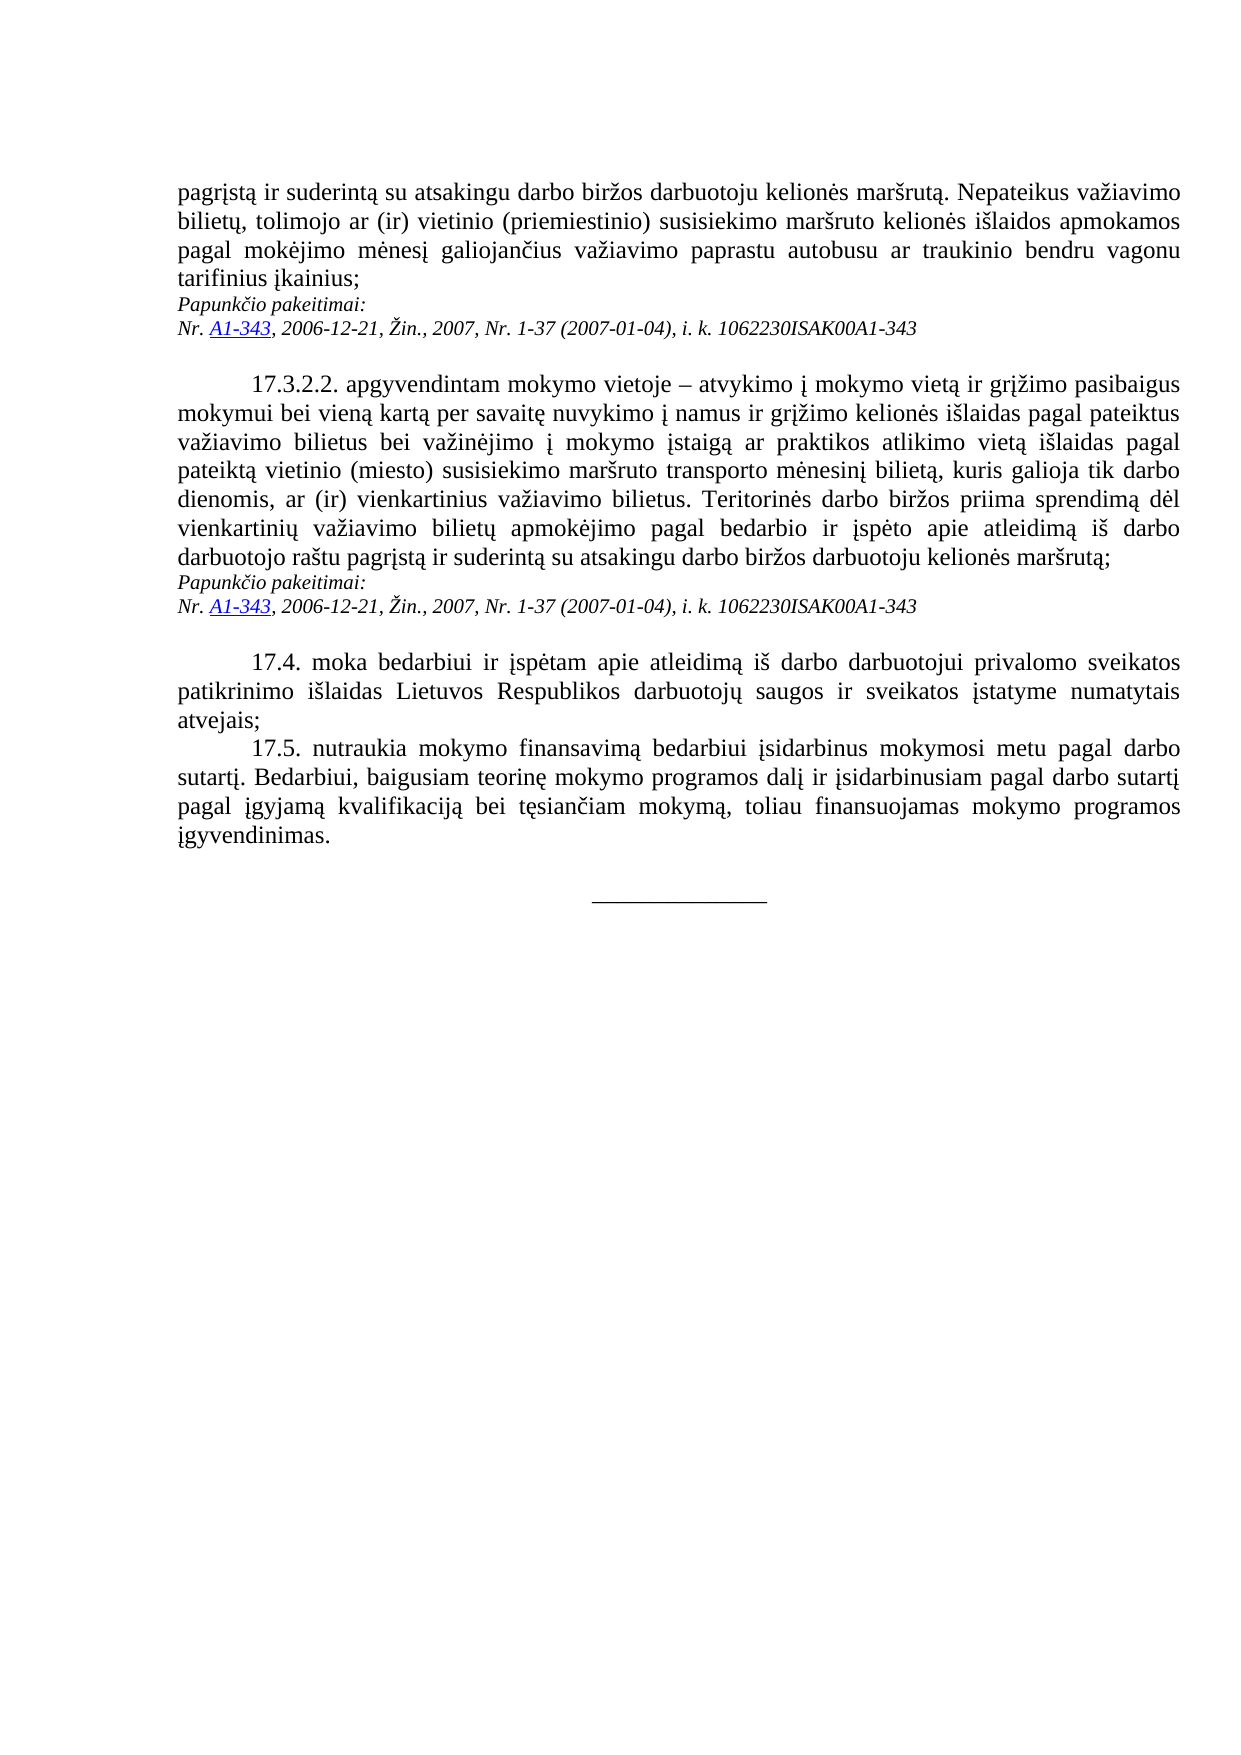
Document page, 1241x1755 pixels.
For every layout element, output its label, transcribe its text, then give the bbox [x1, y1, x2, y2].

text ______________ [177, 877, 1181, 906]
text Papunkčio pakeitimai: [177, 570, 1181, 594]
text Papunkčio pakeitimai: [177, 292, 1181, 316]
text Nr. A1-343, 2006-12-21, Žin., 2007, Nr. 1-37 (2007-01-04), i. k. 1062230ISAK00A1-343 [177, 316, 1181, 340]
text Nr. A1-343, 2006-12-21, Žin., 2007, Nr. 1-37 (2007-01-04), i. k. 1062230ISAK00A1-343 [177, 594, 1181, 618]
text 17.5. nutraukia mokymo finansavimą bedarbiui įsidarbinus mokymosi metu pagal darbo sutartį. Bedarbiui, baigusiam teorinę mokymo programos dalį ir įsidarbinusiam pagal darbo sutartį pagal įgyjamą kvalifikaciją bei tęsiančiam mokymą, toliau finansuojamas mokymo programos įgyvendinimas. [177, 733, 1181, 848]
text 17.4. moka bedarbiui ir įspėtam apie atleidimą iš darbo darbuotojui privalomo sveikatos patikrinimo išlaidas Lietuvos Respublikos darbuotojų saugos ir sveikatos įstatyme numatytais atvejais; [177, 647, 1181, 733]
text pagrįstą ir suderintą su atsakingu darbo biržos darbuotoju kelionės maršrutą. Nepateikus važiavimo bilietų, tolimojo ar (ir) vietinio (priemiestinio) susisiekimo maršruto kelionės išlaidos apmokamos pagal mokėjimo mėnesį galiojančius važiavimo paprastu autobusu ar traukinio bendru vagonu tarifinius įkainius; [177, 177, 1181, 292]
text 17.3.2.2. apgyvendintam mokymo vietoje – atvykimo į mokymo vietą ir grįžimo pasibaigus mokymui bei vieną kartą per savaitę nuvykimo į namus ir grįžimo kelionės išlaidas pagal pateiktus važiavimo bilietus bei važinėjimo į mokymo įstaigą ar praktikos atlikimo vietą išlaidas pagal pateiktą vietinio (miesto) susisiekimo maršruto transporto mėnesinį bilietą, kuris galioja tik darbo dienomis, ar (ir) vienkartinius važiavimo bilietus. Teritorinės darbo biržos priima sprendimą dėl vienkartinių važiavimo bilietų apmokėjimo pagal bedarbio ir įspėto apie atleidimą iš darbo darbuotojo raštu pagrįstą ir suderintą su atsakingu darbo biržos darbuotoju kelionės maršrutą; [177, 369, 1181, 570]
